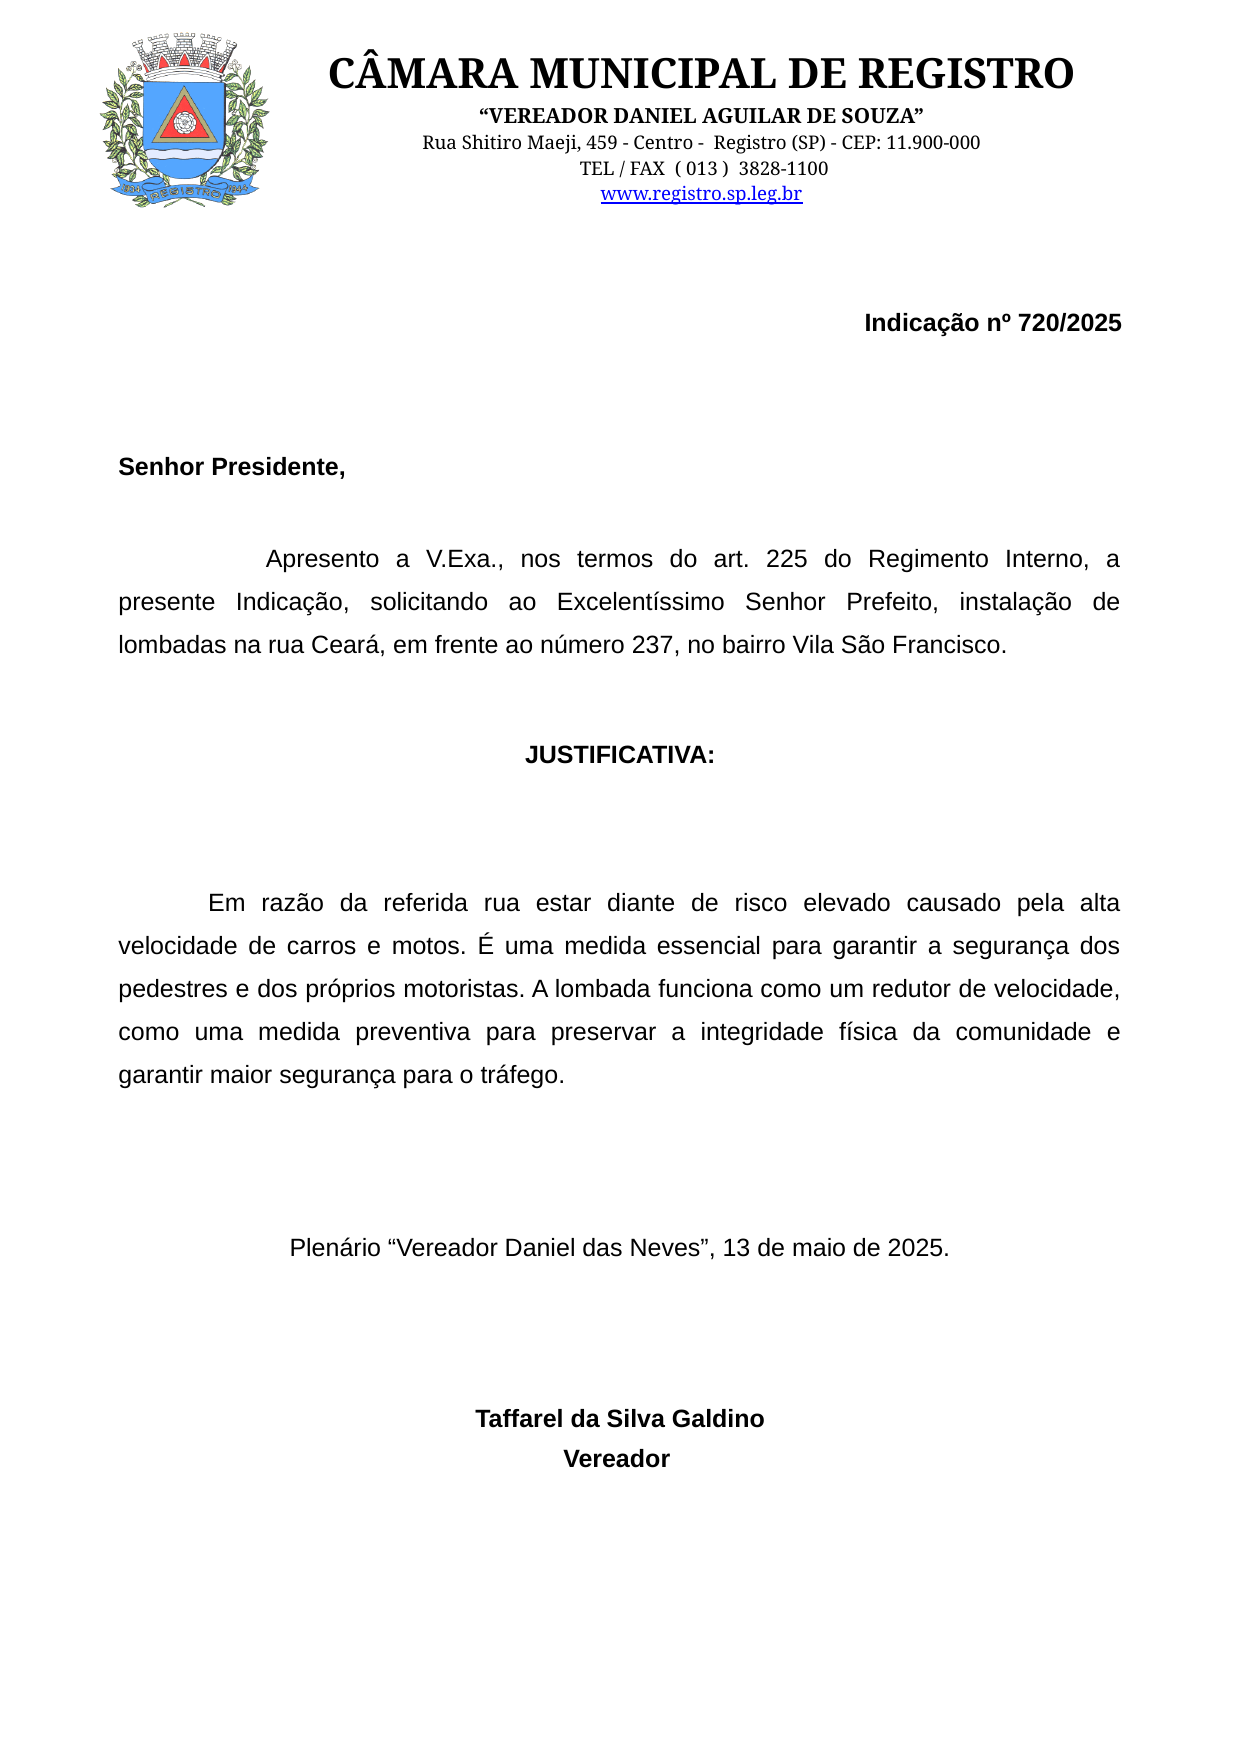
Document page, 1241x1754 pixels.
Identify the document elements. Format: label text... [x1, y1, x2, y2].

text Indicação nº 720/2025 [118, 308, 1122, 337]
text Vereador [118, 1444, 1122, 1473]
text Taffarel da Silva Galdino [118, 1404, 1122, 1432]
text Apresento a V.Exa., nos termos do art. 225 do Regimento Interno, a presente Indicação, solicitando ao Excelentíssimo Senhor Prefeito, instalação de lombadas na rua Ceará, em frente ao número 237, no bairro Vila São Francisco. [118, 544, 1122, 659]
text JUSTIFICATIVA: [118, 740, 1122, 769]
text Plenário “Vereador Daniel das Neves”, 13 de maio de 2025. [118, 1233, 1122, 1261]
text Em razão da referida rua estar diante de risco elevado causado pela alta velocidade de carros e motos. É uma medida essencial para garantir a segurança dos pedestres e dos próprios motoristas. A lombada funciona como um redutor de velocidade, como uma medida preventiva para preservar a integridade física da comunidade e garantir maior segurança para o tráfego. [118, 888, 1122, 1089]
text Senhor Presidente, [118, 452, 1122, 481]
